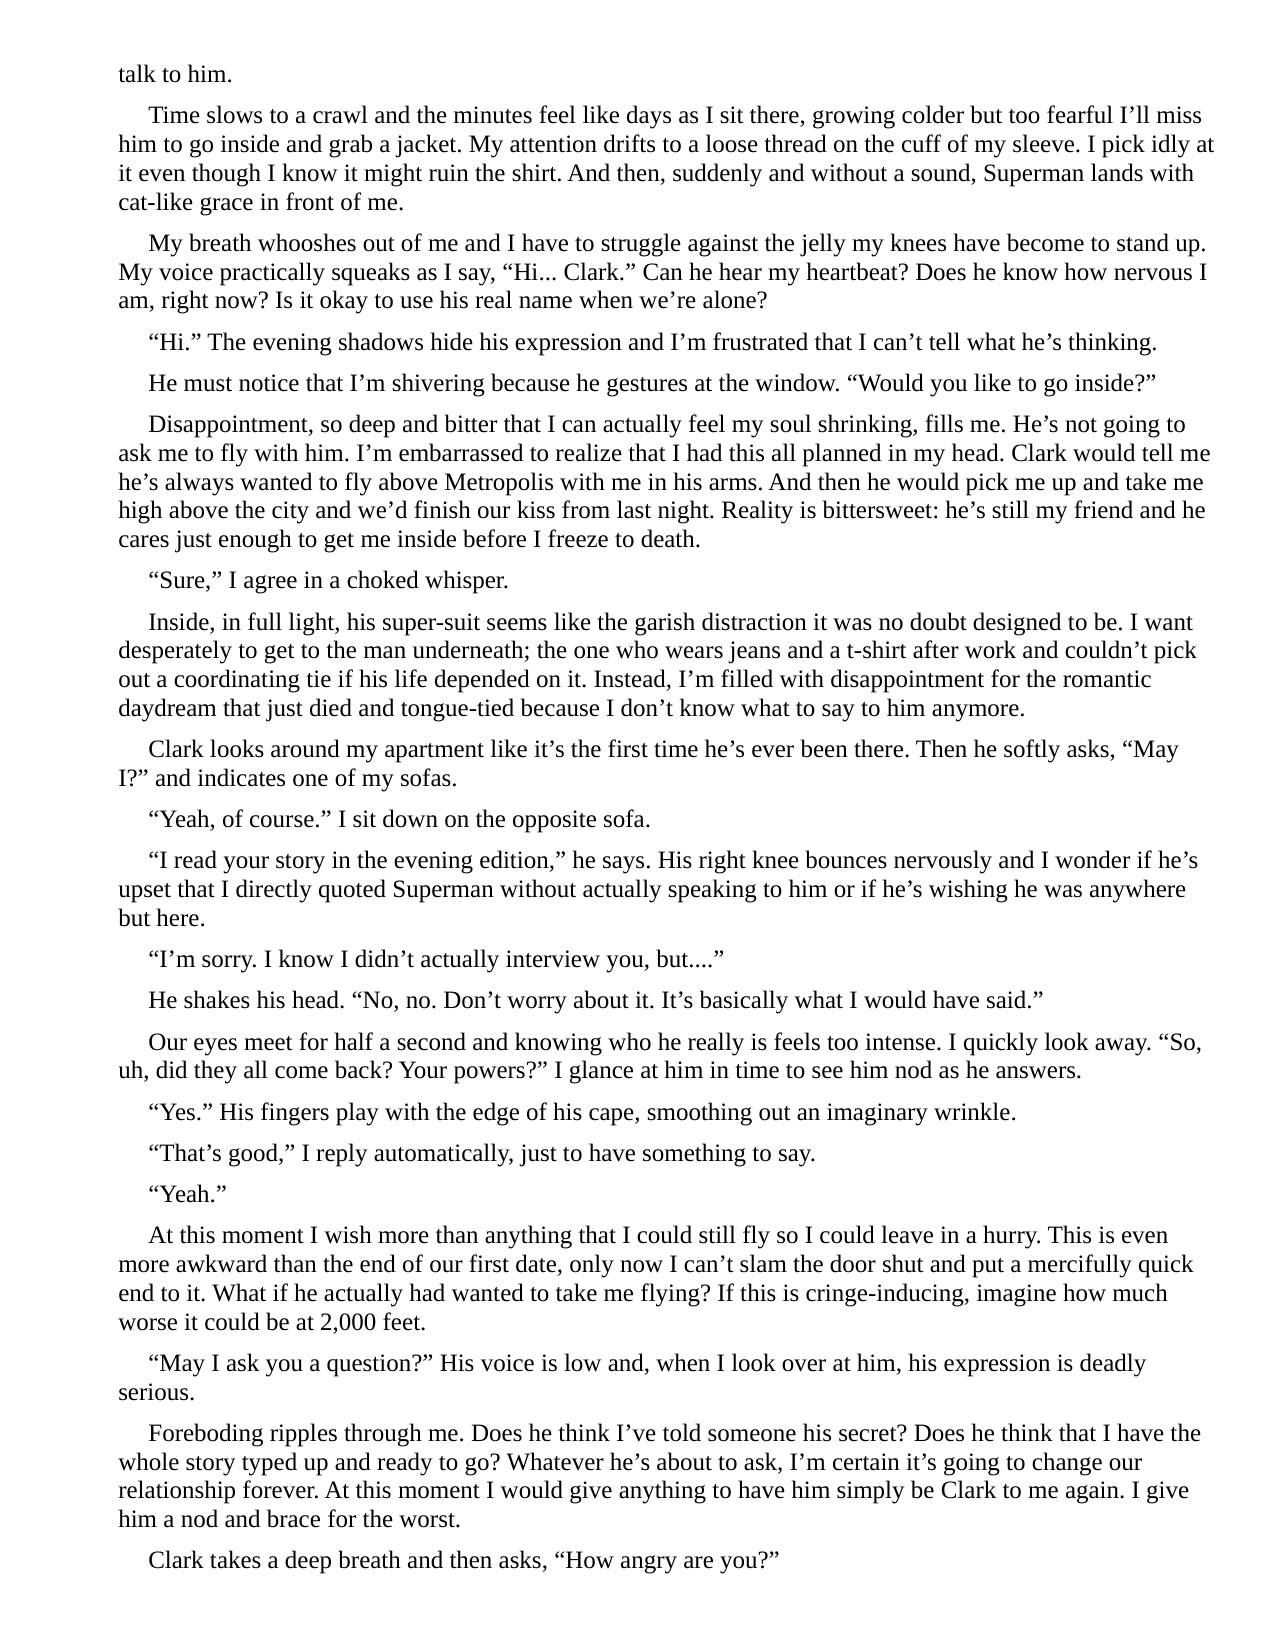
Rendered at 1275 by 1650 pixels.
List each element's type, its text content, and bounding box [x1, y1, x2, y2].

text Time slows to a crawl and the minutes feel like days as I sit there, growing colder but too fearful I’ll miss him to go inside and grab a jacket. My attention drifts to a loose thread on the cuff of my sleeve. I pick idly at it even though I know it might ruin the shirt. And then, suddenly and without a sound, Superman lands with cat-like grace in front of me. [118, 100, 1216, 215]
text “I’m sorry. I know I didn’t actually interview you, but....” [118, 944, 1216, 973]
text talk to him. [118, 59, 1216, 88]
text He shakes his head. “No, no. Don’t worry about it. It’s basically what I would have said.” [118, 985, 1216, 1014]
text Our eyes meet for half a second and knowing who he really is feels too intense. I quickly look away. “So, uh, did they all come back? Your powers?” I glance at him in time to see him nod as he answers. [118, 1027, 1216, 1084]
text “Yeah.” [118, 1179, 1216, 1208]
text “Yeah, of course.” I sit down on the opposite sofa. [118, 804, 1216, 833]
text At this moment I wish more than anything that I could still fly so I could leave in a hurry. This is even more awkward than the end of our first date, only now I can’t slam the door shut and put a mercifully quick end to it. What if he actually had wanted to take me flying? If this is cringe-inducing, imagine how much worse it could be at 2,000 feet. [118, 1220, 1216, 1335]
text Clark takes a deep breath and then asks, “How angry are you?” [118, 1545, 1216, 1574]
text Foreboding ripples through me. Does he think I’ve told someone his secret? Does he think that I have the whole story typed up and ready to go? Whatever he’s about to ask, I’m certain it’s going to change our relationship forever. At this moment I would give anything to have him simply be Clark to me again. I give him a nod and brace for the worst. [118, 1418, 1216, 1533]
text “That’s good,” I reply automatically, just to have something to say. [118, 1138, 1216, 1167]
text Disappointment, so deep and bitter that I can actually feel my soul shrinking, fills me. He’s not going to ask me to fly with him. I’m embarrassed to realize that I had this all planned in my head. Clark would tell me he’s always wanted to fly above Metropolis with me in his arms. And then he would pick me up and take me high above the city and we’d finish our kiss from last night. Reality is bittersweet: he’s still my friend and he cares just enough to get me inside before I freeze to death. [118, 409, 1216, 553]
text My breath whooshes out of me and I have to struggle against the jelly my knees have become to stand up. My voice practically squeaks as I say, “Hi... Clark.” Can he hear my heartbeat? Does he know how nervous I am, right now? Is it okay to use his real name when we’re alone? [118, 228, 1216, 314]
text “Sure,” I agree in a choked whisper. [118, 565, 1216, 594]
text Inside, in full light, his super-suit seems like the garish distraction it was no doubt designed to be. I want desperately to get to the man underneath; the one who wears jeans and a t-shirt after work and couldn’t pick out a coordinating tie if his life depended on it. Instead, I’m filled with disappointment for the romantic daydream that just died and tongue-tied because I don’t know what to say to him anymore. [118, 607, 1216, 722]
text Clark looks around my apartment like it’s the first time he’s ever been there. Then he softly asks, “May I?” and indicates one of my sofas. [118, 734, 1216, 792]
text “Hi.” The evening shadows hide his expression and I’m frustrated that I can’t tell what he’s thinking. [118, 327, 1216, 355]
text He must notice that I’m shivering because he gestures at the window. “Would you like to go inside?” [118, 368, 1216, 397]
text “Yes.” His fingers play with the edge of his cape, smoothing out an imaginary wrinkle. [118, 1097, 1216, 1125]
text “May I ask you a question?” His voice is low and, when I look over at him, his expression is deadly serious. [118, 1348, 1216, 1405]
text “I read your story in the evening edition,” he says. His right knee bounces nervously and I wonder if he’s upset that I directly quoted Superman without actually speaking to him or if he’s wishing he was anywhere but here. [118, 845, 1216, 932]
